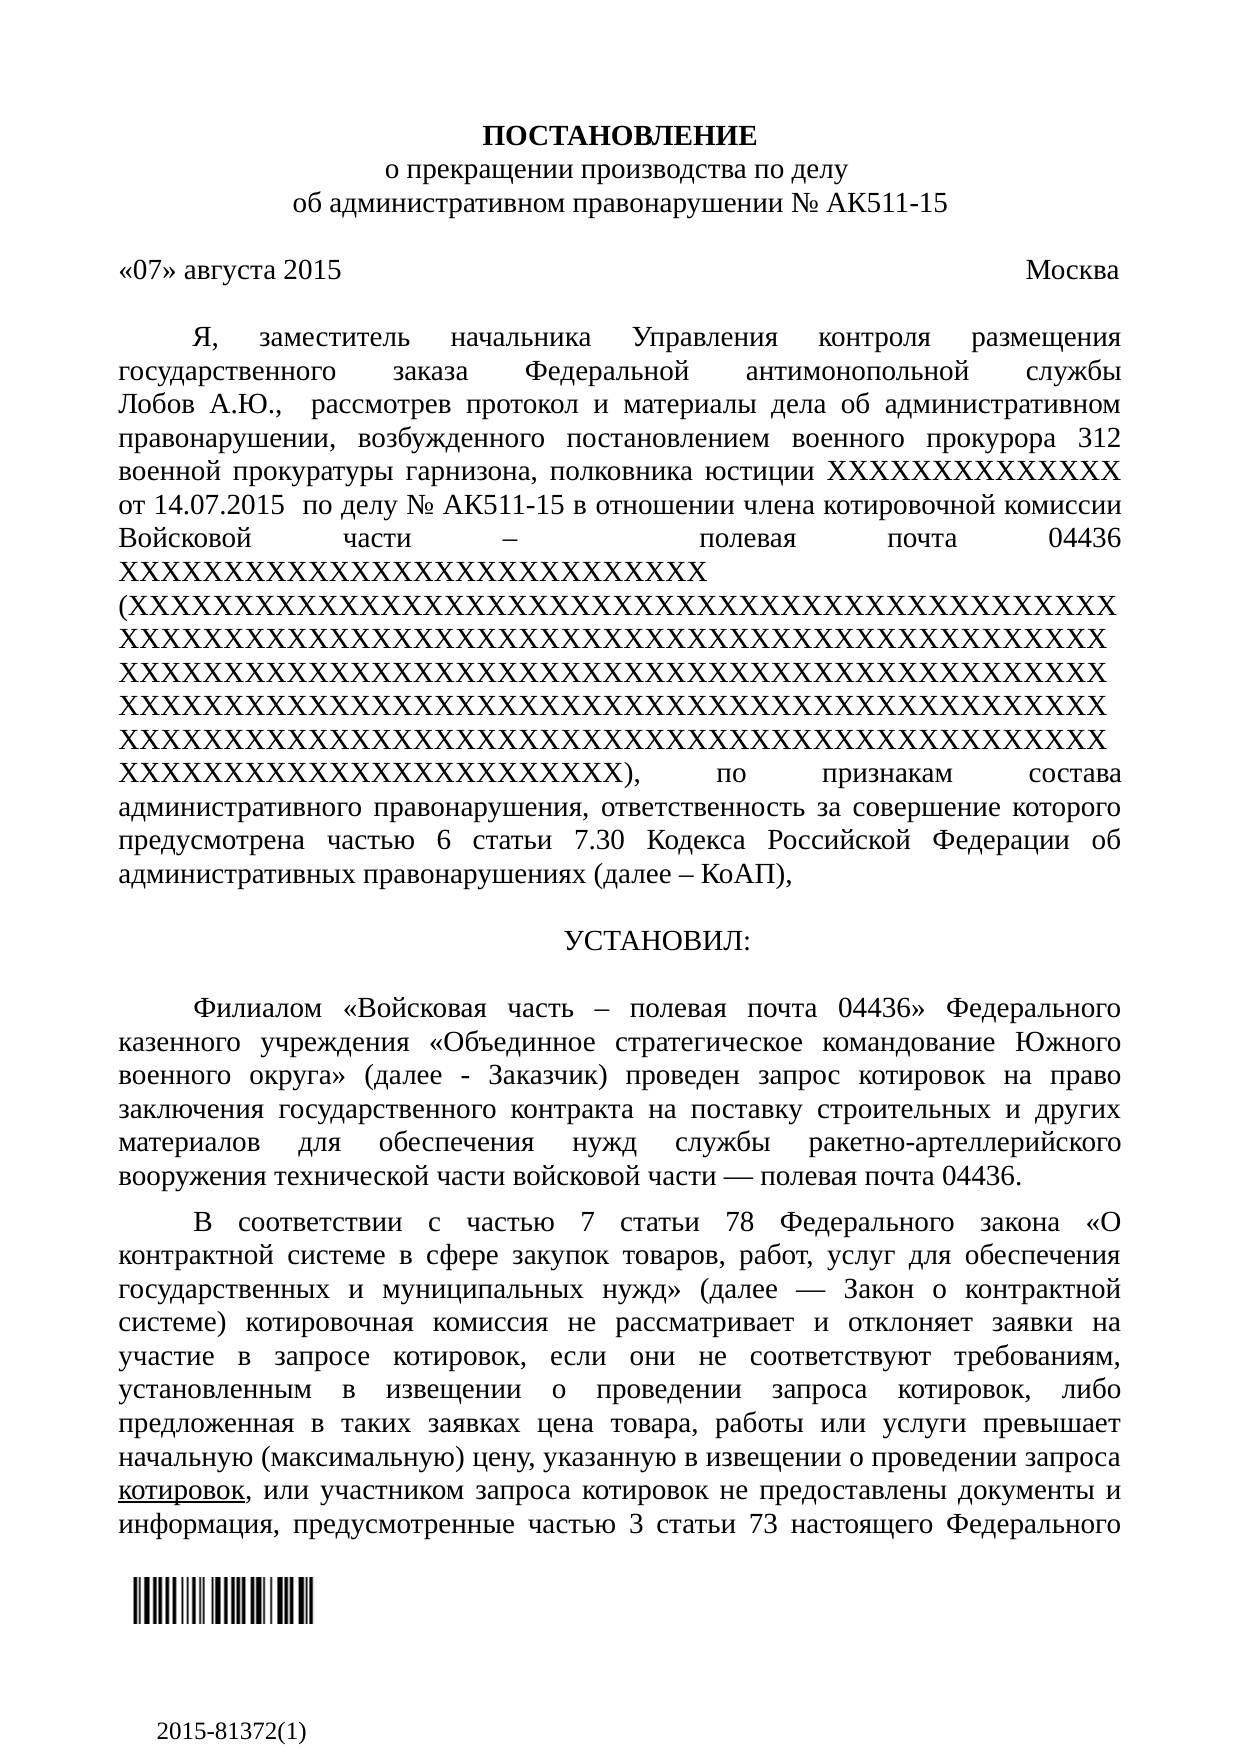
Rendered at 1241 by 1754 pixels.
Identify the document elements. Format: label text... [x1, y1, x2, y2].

text Я, заместитель начальника Управления контроля размещения государственного заказа Федеральной антимонопольной службы Лобов А.Ю., рассмотрев протокол и материалы дела об административном правонарушении, возбужденного постановлением военного прокурора 312 военной прокуратуры гарнизона, полковника юстиции XXXXXXXXXXXXXX от 14.07.2015 по делу № АК511-15 в отношении члена котировочной комиссии Войсковой части – полевая почта 04436 XXXXXXXXXXXXXXXXXXXXXXXXXXXX (XXXXXXXXXXXXXXXXXXXXXXXXXXXXXXXXXXXXXXXXXXXXXXXXXXXXXXXXXXXXXXXXXXXXXXXXXXXXXXXXXXXXXXXXXXXXXXXXXXXXXXXXXXXXXXXXXXXXXXXXXXXXXXXXXXXXXXXXXXXXXXXXXXXXXXXXXXXXXXXXXXXXXXXXXXXXXXXXXXXXXXXXXXXXXXXXXXXXXXXXXXXXXXXXXXXXXXXXXXXXXXXXXXXXXXXXXXXXXXXXXXXXXXXXXXXXXXXXXXX), по признакам состава административного правонарушения, ответственность за совершение которого предусмотрена частью 6 статьи 7.30 Кодекса Российской Федерации об административных правонарушениях (далее – КоАП), [118, 319, 1122, 889]
text В соответствии с частью 7 статьи 78 Федерального закона «О контрактной системе в сфере закупок товаров, работ, услуг для обеспечения государственных и муниципальных нужд» (далее — Закон о контрактной системе) котировочная комиссия не рассматривает и отклоняет заявки на участие в запросе котировок, если они не соответствуют требованиям, установленным в извещении о проведении запроса котировок, либо предложенная в таких заявках цена товара, работы или услуги превышает начальную (максимальную) цену, указанную в извещении о проведении запроса котировок, или участником запроса котировок не предоставлены документы и информация, предусмотренные частью 3 статьи 73 настоящего Федерального [118, 1204, 1122, 1539]
text о прекращении производства по делу [118, 152, 1122, 185]
text Филиалом «Войсковая часть – полевая почта 04436» Федерального казенного учреждения «Объединное стратегическое командование Южного военного округа» (далее - Заказчик) проведен запрос котировок на право заключения государственного контракта на поставку строительных и других материалов для обеспечения нужд службы ракетно-артеллерийского вооружения технической части войсковой части — полевая почта 04436. [118, 990, 1122, 1191]
picture [118, 1577, 331, 1624]
text УСТАНОВИЛ: [118, 923, 1122, 957]
text «07» августа 2015 Москва [118, 252, 1122, 286]
text об административном правонарушении № АК511-15 [118, 185, 1122, 219]
text ПОСТАНОВЛЕНИЕ [118, 118, 1122, 152]
